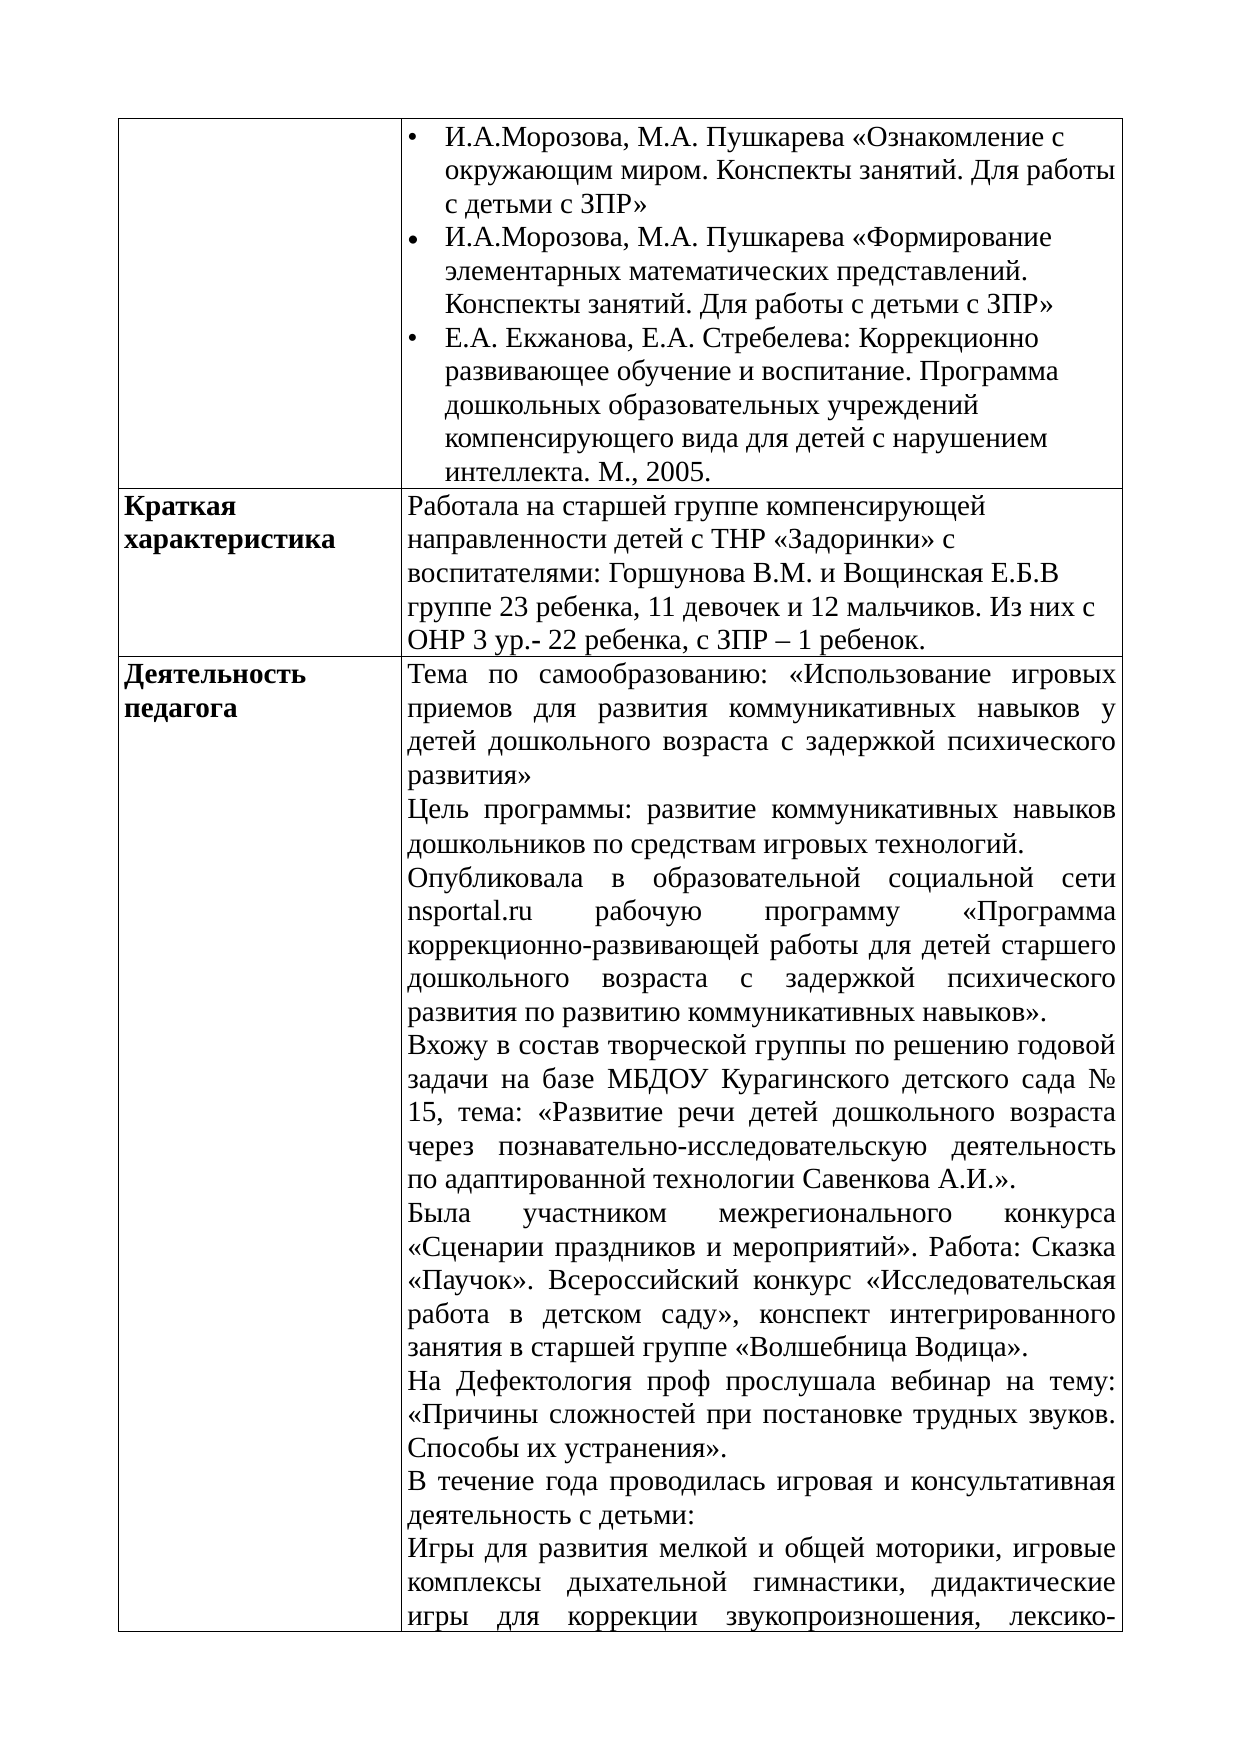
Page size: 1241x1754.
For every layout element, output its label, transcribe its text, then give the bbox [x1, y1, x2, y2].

table_cell Деятельность педагога [119, 657, 401, 1631]
table_cell Работала на старшей группе компенсирующей направленности детей с ТНР «Задоринки» с воспитателями: Горшунова В.М. и Вощинская Е.Б.В группе 23 ребенка, 11 девочек и 12 мальчиков. Из них с ОНР 3 ур.- 22 ребенка, с ЗПР – 1 ребенок. [402, 489, 1122, 656]
table_cell Краткая характеристика [119, 489, 401, 656]
table_header Адаптированная образовательная программа дошкольного образования на основе ФГОС дошкольного образования для детей раннего и дошкольного возраста для детей с тяжелыми нарушениями речи. Программно-методические материалы Нищева Н.В. Примерная адаптированная программа коррекционно-развивающей работы в группе компенсирующей направленности ДОО для детей с тяжелыми нарушениями речи (общим недоразвитием речи).СПб, Детство-Пресс, 2015 Нищева Н.В. Система коррекционной работы в логопедической группе для детей с ОНР.- С.-П.., 2001. Н.С.Жукова Букварь. Эксмо-Пресс – 2010. Л.П. Успенская. Учитесь правильно говорить.-М,1995-2 кн. Коноваленко В.В., Коноваленко С.В. Дидактический материал по автоматизации звуков у детей- Москва 1999. Коноваленко В.В., Коноваленко С.В. Индивидуальная работа по коррекции звукопроизношения – Москва 1999 Лебедева И.Л. Трудный звук — ты наш друг. Комплект тетрадей. Лебедева И.Т. Сказки деда Логопеда. Теремкова Н.Э. Логопедические домашние задания для детей 5-7 лет. Альбом1-4.- Москва, Гном, 2007. Волкова Г.А. Методика психолого-логопедического обследования детей с нарушениями речи - Санкт-Петербург 2005 Филичева Т.Б., Чиркина Г.В. Устранение ОНР у детей дошкольного возраста – Москва, 2004 Четверушкина Н.С. Слоговая структура слова. – Москва, 2003 Л.Б.Баряева «Программа воспитания и обучения дошкольников с задержкой психического развития. - Спб., 2001. Подготовка к школе детей с задержкой психического развития. Книга 1/Под общей ред. С.Г. Шевченко. —М.: Школьная Пресса, 2003 г. Л.Б.Баряева «Математическое образование дошкольников с ЗПР: диагностика и коррекция». -Спб: - 2001 г. И.А.Морозова, М.А. Пушкарева «Ознакомление с окружающим миром. Конспекты занятий. Для работы с детьми с ЗПР» И.А.Морозова, М.А. Пушкарева «Формирование элементарных математических представлений. Конспекты занятий. Для работы с детьми с ЗПР» Е.А. Екжанова, Е.А. Стребелева: Коррекционно развивающее обучение и воспитание. Программа дошкольных образовательных учреждений компенсирующего вида для детей с нарушением интеллекта. М., 2005. [402, 119, 1122, 488]
table_header Программа, метод. Литература. [119, 119, 401, 488]
table_cell Тема по самообразованию: «Использование игровых приемов для развития коммуникативных навыков у детей дошкольного возраста с задержкой психического развития» Цель программы: развитие коммуникативных навыков дошкольников по средствам игровых технологий. Опубликовала в образовательной социальной сети nsportal.ru рабочую программу «Программа коррекционно-развивающей работы для детей старшего дошкольного возраста с задержкой психического развития по развитию коммуникативных навыков». Вхожу в состав творческой группы по решению годовой задачи на базе МБДОУ Курагинского детского сада № 15, тема: «Развитие речи детей дошкольного возраста через познавательно-исследовательскую деятельность по адаптированной технологии Савенкова А.И.». Была участником межрегионального конкурса «Сценарии праздников и мероприятий». Работа: Сказка «Паучок». Всероссийский конкурс «Исследовательская работа в детском саду», конспект интегрированного занятия в старшей группе «Волшебница Водица». На Дефектология проф прослушала вебинар на тему: «Причины сложностей при постановке трудных звуков. Способы их устранения». В течение года проводилась игровая и консультативная деятельность с детьми: Игры для развития мелкой и общей моторики, игровые комплексы дыхательной гимнастики, дидактические игры для коррекции звукопроизношения, лексико- [402, 657, 1122, 1631]
